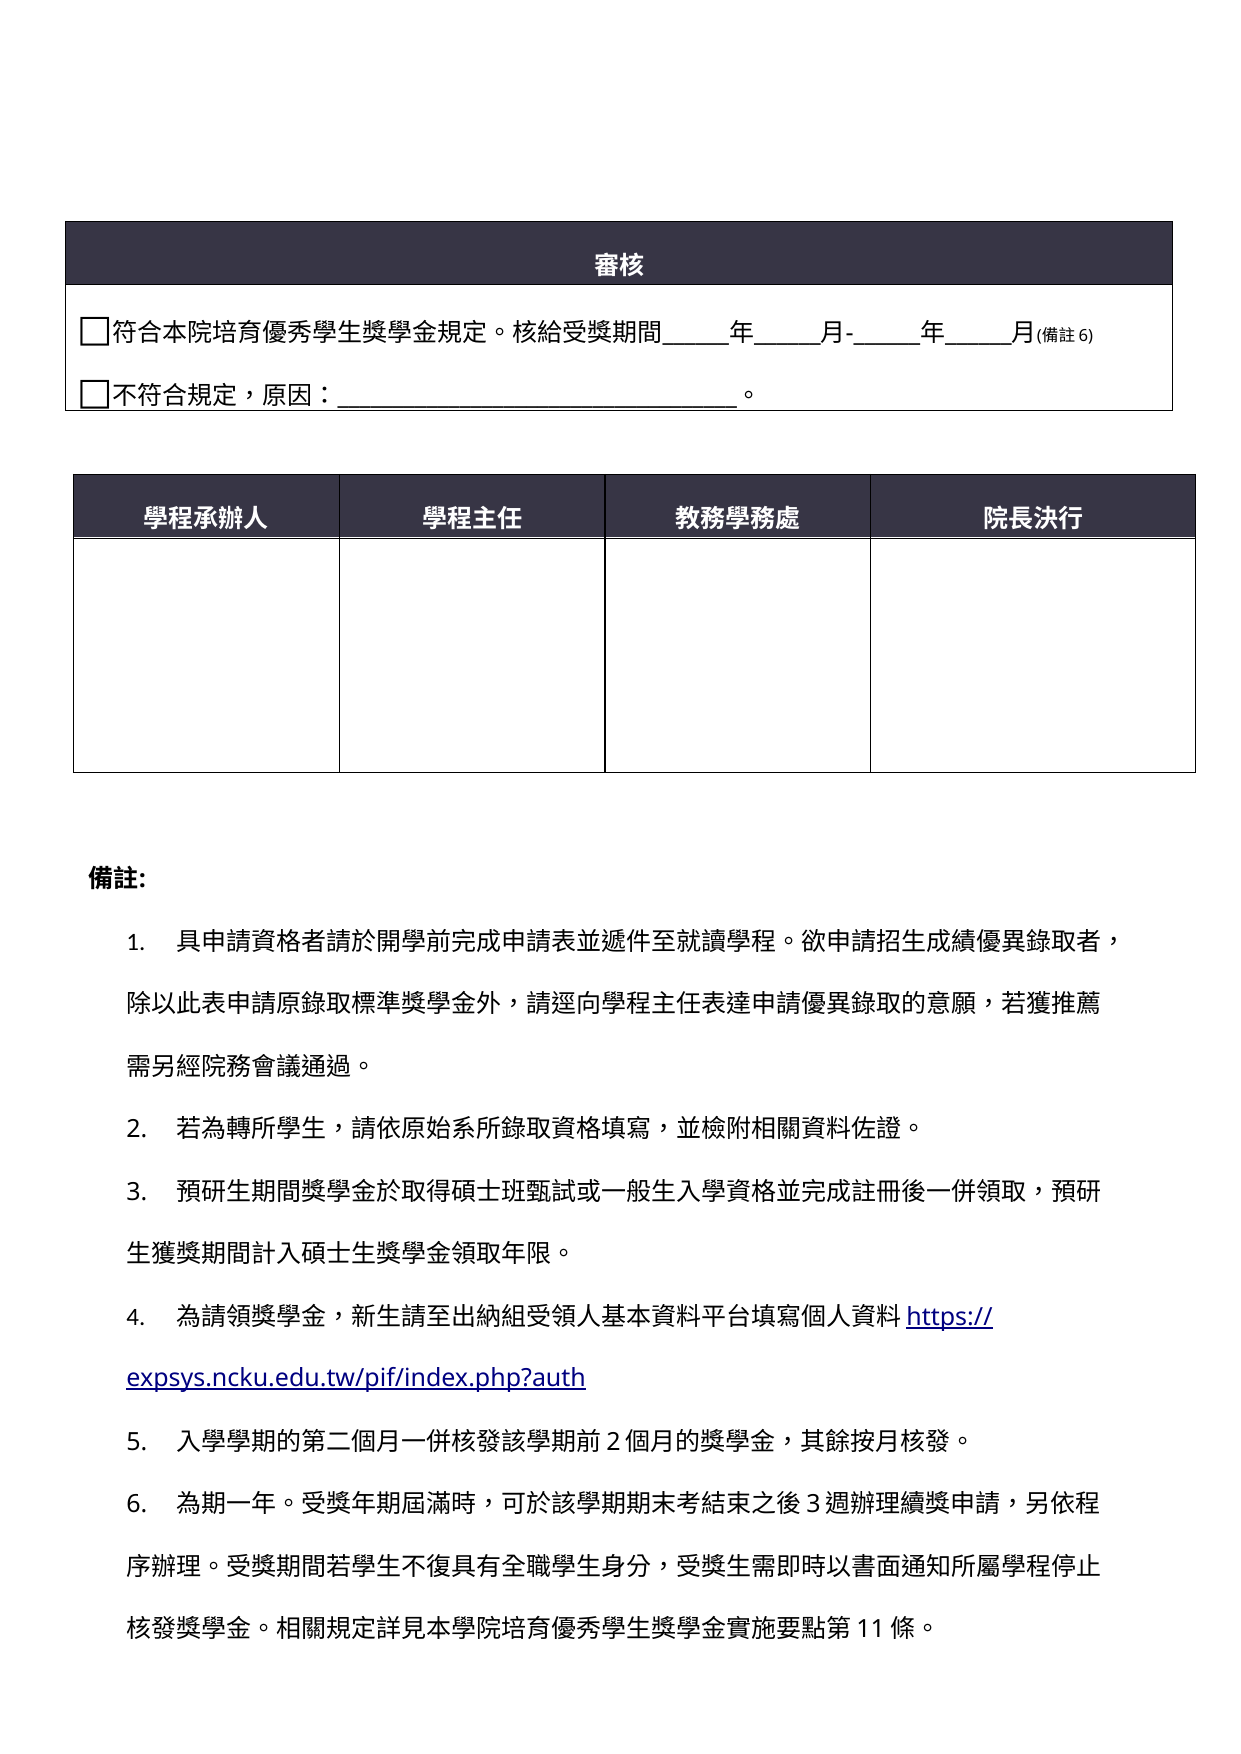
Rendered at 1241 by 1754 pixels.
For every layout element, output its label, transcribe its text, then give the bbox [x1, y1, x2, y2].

list 預研生期間獎學金於取得碩士班甄試或一般生入學資格並完成註冊後一併領取，預研生獲獎期間計入碩士生獎學金領取年限。 [126, 1148, 1107, 1273]
table_header 審核 [66, 222, 1172, 284]
list 為期一年。受獎年期屆滿時，可於該學期期末考結束之後3週辦理續獎申請，另依程序辦理。受獎期間若學生不復具有全職學生身分，受獎生需即時以書面通知所屬學程停止核發獎學金。相關規定詳見本學院培育優秀學生獎學金實施要點第11條。 [126, 1460, 1107, 1648]
table_cell [74, 539, 339, 772]
list 若為轉所學生，請依原始系所錄取資格填寫，並檢附相關資料佐證。 [126, 1085, 1107, 1148]
table_header 學程主任 [340, 475, 604, 537]
table_cell □符合本院培育優秀學生獎學金規定。核給受獎期間______年______月-______年______月(備註6) □不符合規定，原因：____________________________________。 [66, 285, 1172, 410]
table_header 院長決行 [871, 475, 1195, 537]
list 入學學期的第二個月一併核發該學期前2個月的獎學金，其餘按月核發。 [126, 1398, 1107, 1460]
list 為請領獎學金，新生請至出納組受領人基本資料平台填寫個人資料https://expsys.ncku.edu.tw/pif/index.php?auth [126, 1273, 1107, 1398]
table_cell [871, 539, 1195, 772]
table_header 學程承辦人 [74, 475, 339, 537]
text 備註: [89, 835, 1107, 898]
list 具申請資格者請於開學前完成申請表並遞件至就讀學程。欲申請招生成績優異錄取者，除以此表申請原錄取標準獎學金外，請逕向學程主任表達申請優異錄取的意願，若獲推薦需另經院務會議通過。 [126, 898, 1107, 1085]
table_header 教務學務處 [606, 475, 870, 537]
table_cell [606, 539, 870, 772]
table_cell [340, 539, 604, 772]
